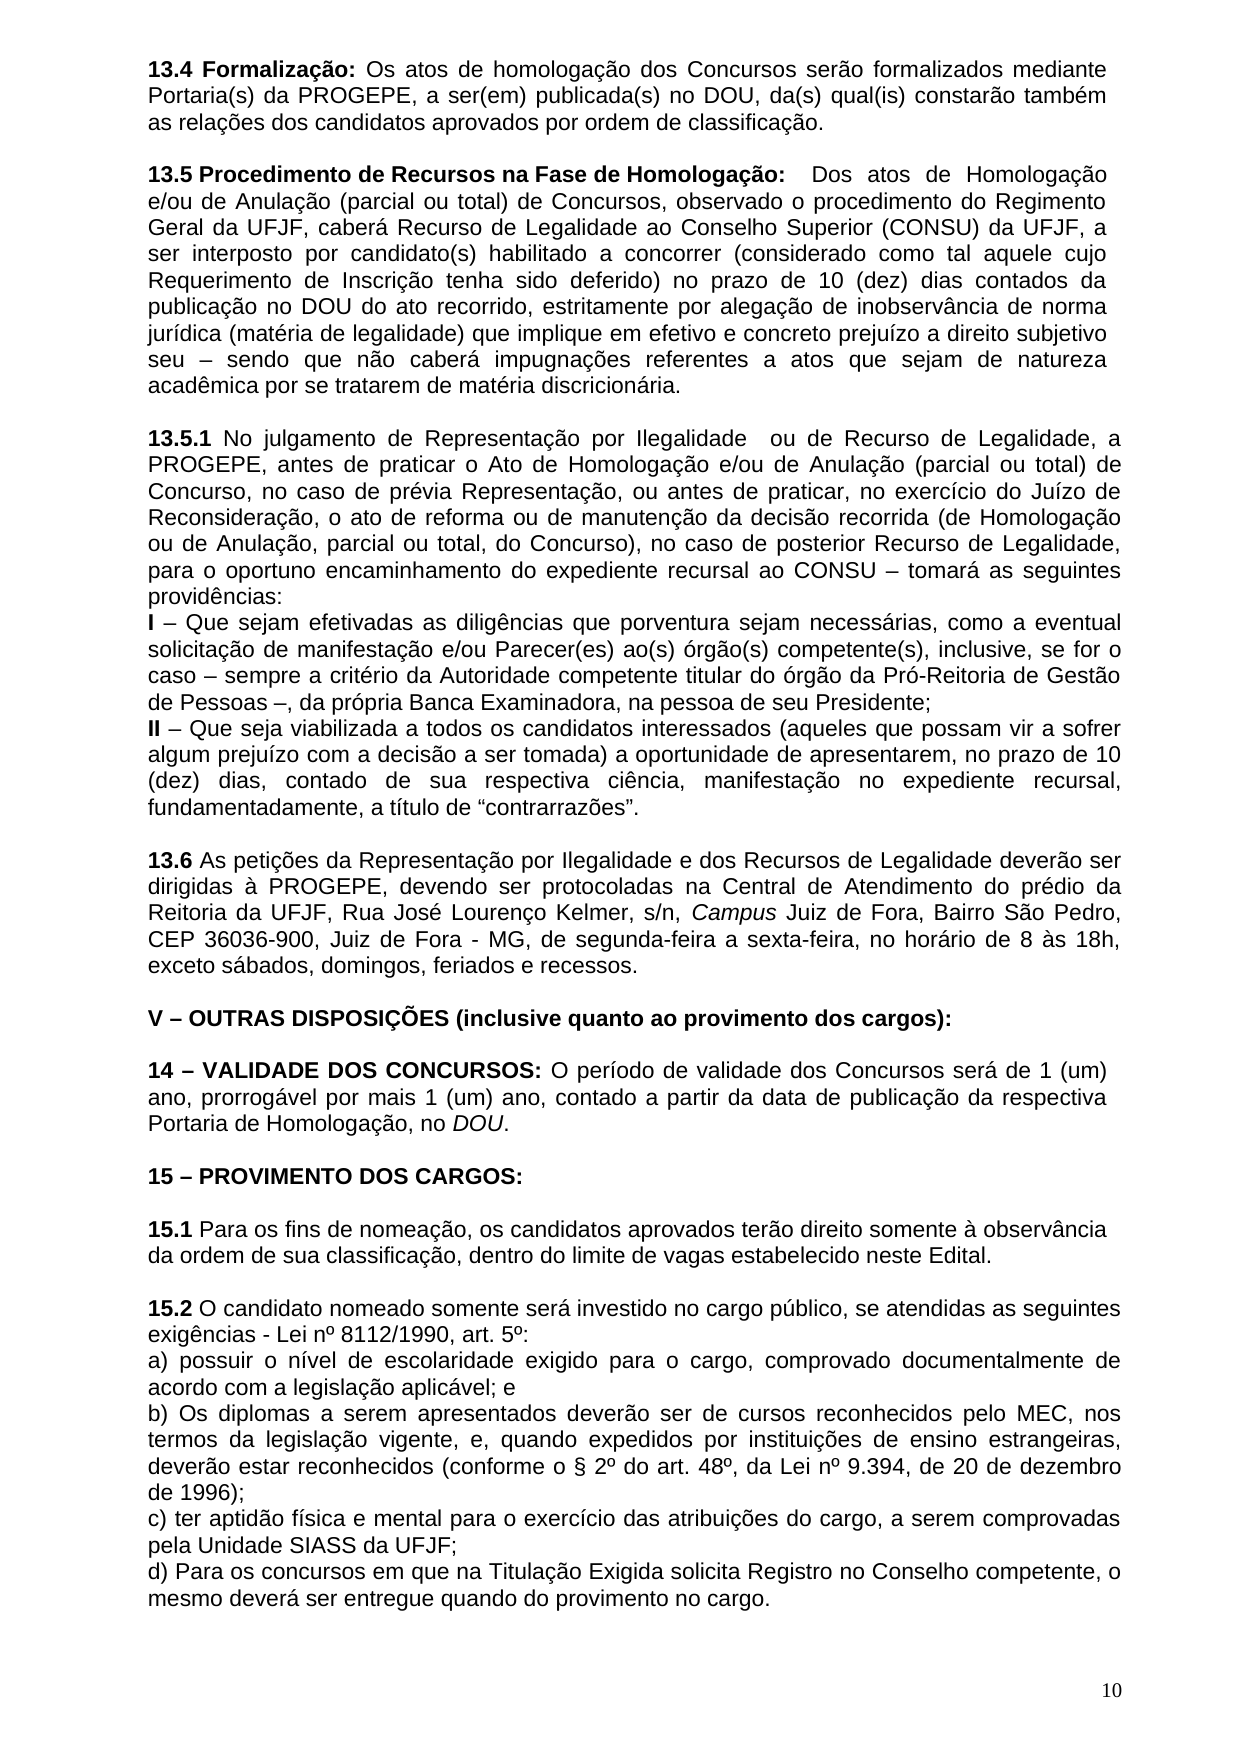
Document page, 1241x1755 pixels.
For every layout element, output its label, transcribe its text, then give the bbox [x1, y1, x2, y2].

text d) Para os concursos em que na Titulação Exigida solicita Registro no Conselho competente, o mesmo deverá ser entregue quando do provimento no cargo. [148, 1558, 1122, 1611]
text b) Os diplomas a serem apresentados deverão ser de cursos reconhecidos pelo MEC, nos termos da legislação vigente, e, quando expedidos por instituições de ensino estrangeiras, deverão estar reconhecidos (conforme o § 2º do art. 48º, da Lei nº 9.394, de 20 de dezembro de 1996); [148, 1400, 1122, 1505]
text 15.2 O candidato nomeado somente será investido no cargo público, se atendidas as seguintes exigências - Lei nº 8112/1990, art. 5º: [148, 1294, 1122, 1347]
text I – Que sejam efetivadas as diligências que porventura sejam necessárias, como a eventual solicitação de manifestação e/ou Parecer(es) ao(s) órgão(s) competente(s), inclusive, se for o caso – sempre a critério da Autoridade competente titular do órgão da Pró-Reitoria de Gestão de Pessoas –, da própria Banca Examinadora, na pessoa de seu Presidente; [148, 609, 1122, 715]
text 15.1 Para os fins de nomeação, os candidatos aprovados terão direito somente à observância da ordem de sua classificação, dentro do limite de vagas estabelecido neste Edital. [148, 1216, 1107, 1268]
text 13.4 Formalização: Os atos de homologação dos Concursos serão formalizados mediante Portaria(s) da PROGEPE, a ser(em) publicada(s) no DOU, da(s) qual(is) constarão também as relações dos candidatos aprovados por ordem de classificação. [148, 56, 1107, 135]
text a) possuir o nível de escolaridade exigido para o cargo, comprovado documentalmente de acordo com a legislação aplicável; e [148, 1347, 1122, 1400]
text 13.5.1 No julgamento de Representação por Ilegalidade ou de Recurso de Legalidade, a PROGEPE, antes de praticar o Ato de Homologação e/ou de Anulação (parcial ou total) de Concurso, no caso de prévia Representação, ou antes de praticar, no exercício do Juízo de Reconsideração, o ato de reforma ou de manutenção da decisão recorrida (de Homologação ou de Anulação, parcial ou total, do Concurso), no caso de posterior Recurso de Legalidade, para o oportuno encaminhamento do expediente recursal ao CONSU – tomará as seguintes providências: [148, 425, 1122, 609]
text V – OUTRAS DISPOSIÇÕES (inclusive quanto ao provimento dos cargos): [148, 1005, 1107, 1031]
text c) ter aptidão física e mental para o exercício das atribuições do cargo, a serem comprovadas pela Unidade SIASS da UFJF; [148, 1505, 1122, 1558]
text 14 – VALIDADE DOS CONCURSOS: O período de validade dos Concursos será de 1 (um) ano, prorrogável por mais 1 (um) ano, contado a partir da data de publicação da respectiva Portaria de Homologação, no DOU. [148, 1057, 1107, 1136]
text 13.6 As petições da Representação por Ilegalidade e dos Recursos de Legalidade deverão ser dirigidas à PROGEPE, devendo ser protocoladas na Central de Atendimento do prédio da Reitoria da UFJF, Rua José Lourenço Kelmer, s/n, Campus Juiz de Fora, Bairro São Pedro, CEP 36036-900, Juiz de Fora - MG, de segunda-feira a sexta-feira, no horário de 8 às 18h, exceto sábados, domingos, feriados e recessos. [148, 847, 1122, 978]
text 15 – PROVIMENTO DOS CARGOS: [148, 1163, 1107, 1189]
text 13.5 Procedimento de Recursos na Fase de Homologação: Dos atos de Homologação e/ou de Anulação (parcial ou total) de Concursos, observado o procedimento do Regimento Geral da UFJF, caberá Recurso de Legalidade ao Conselho Superior (CONSU) da UFJF, a ser interposto por candidato(s) habilitado a concorrer (considerado como tal aquele cujo Requerimento de Inscrição tenha sido deferido) no prazo de 10 (dez) dias contados da publicação no DOU do ato recorrido, estritamente por alegação de inobservância de norma jurídica (matéria de legalidade) que implique em efetivo e concreto prejuízo a direito subjetivo seu – sendo que não caberá impugnações referentes a atos que sejam de natureza acadêmica por se tratarem de matéria discricionária. [148, 161, 1107, 398]
text II – Que seja viabilizada a todos os candidatos interessados (aqueles que possam vir a sofrer algum prejuízo com a decisão a ser tomada) a oportunidade de apresentarem, no prazo de 10 (dez) dias, contado de sua respectiva ciência, manifestação no expediente recursal, fundamentadamente, a título de “contrarrazões”. [148, 715, 1122, 820]
